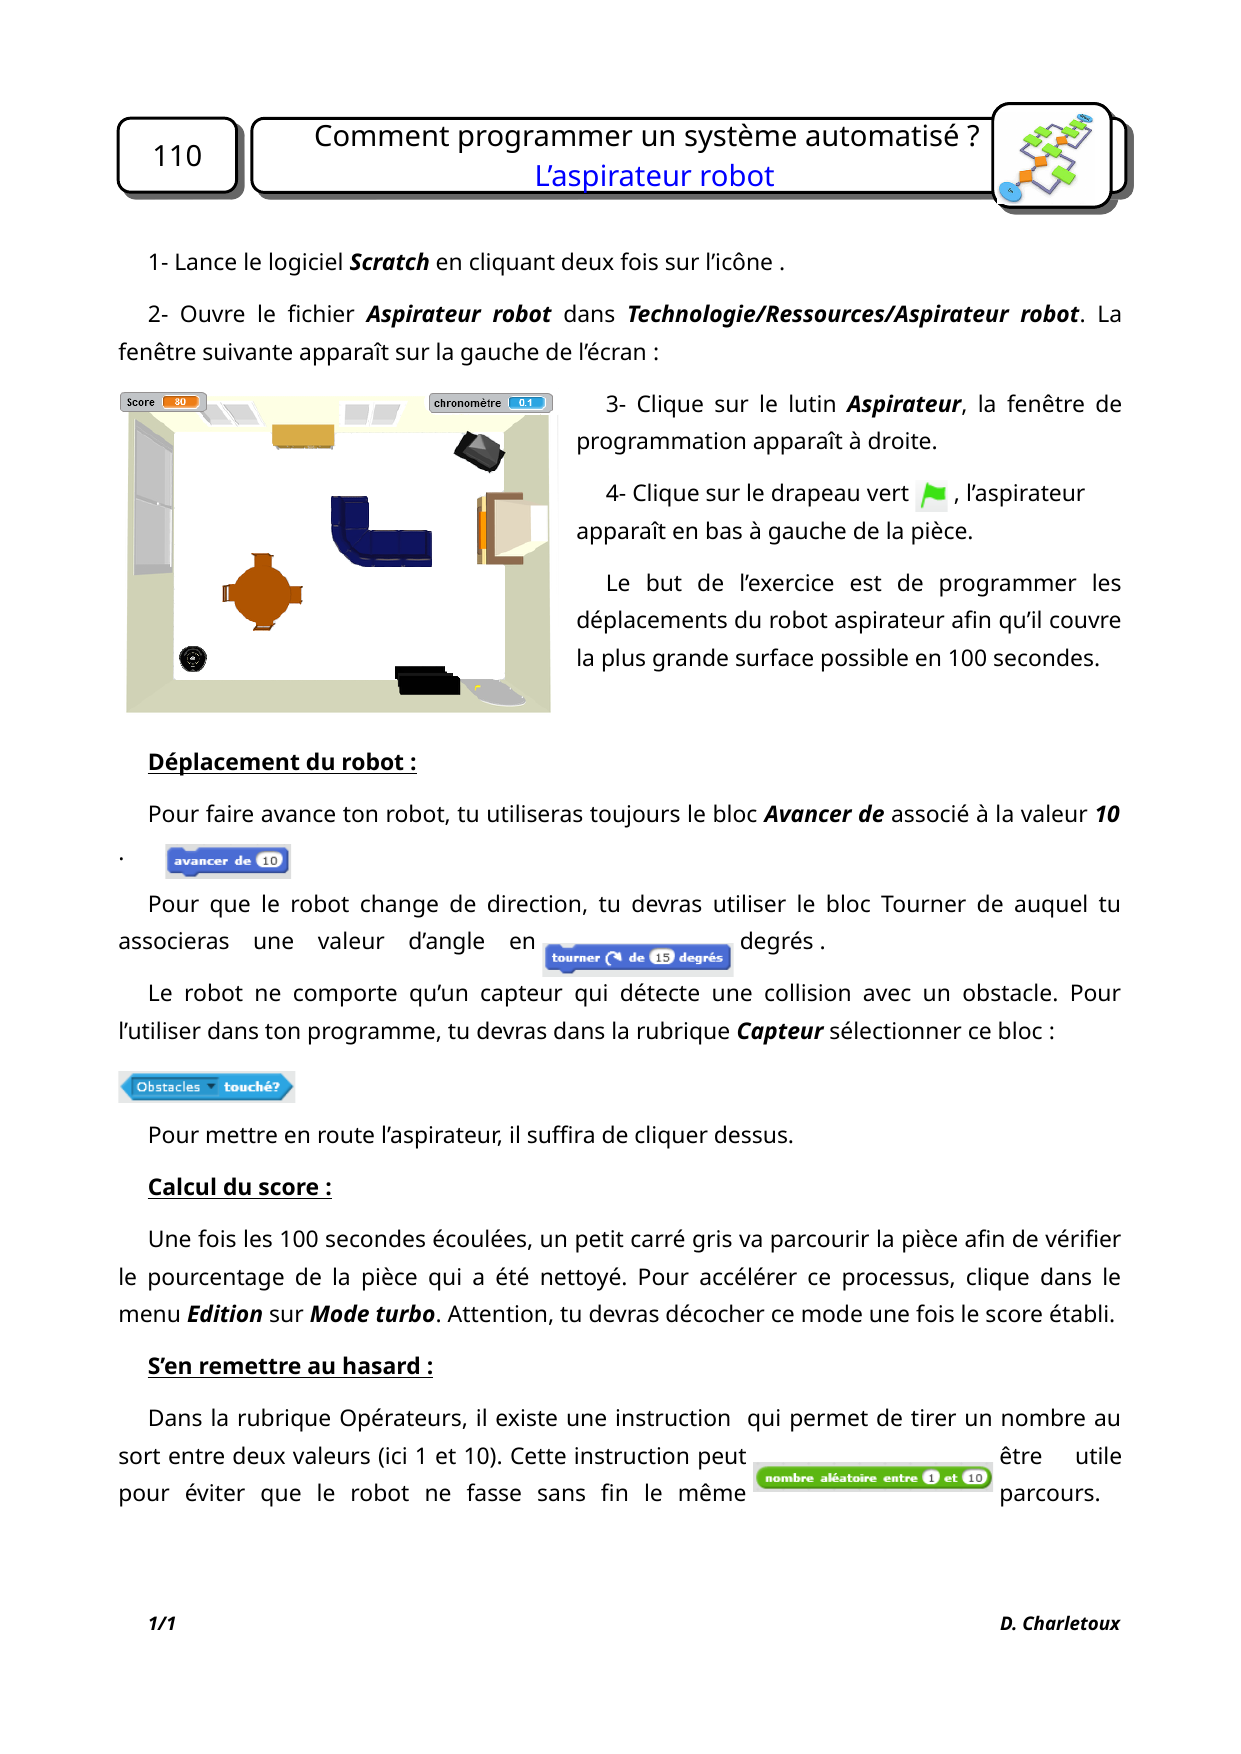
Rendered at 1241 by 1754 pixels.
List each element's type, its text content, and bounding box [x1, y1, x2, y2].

text 3- Clique sur le lutin Aspirateur, la fenêtre de programmation apparaît à droite. [559, 388, 1122, 456]
text Pour faire avance ton robot, tu utiliseras toujours le bloc Avancer de associé à la valeur 10 . [118, 798, 1122, 867]
picture [165, 844, 292, 879]
picture [753, 1462, 994, 1492]
text Pour que le robot change de direction, tu devras utiliser le bloc Tourner de auquel tu associeras une valeur d’angle en degrés . [118, 888, 1122, 956]
text Le but de l’exercice est de programmer les déplacements du robot aspirateur afin qu’il couvre la plus grande surface possible en 100 secondes. [559, 567, 1122, 673]
picture [118, 1071, 296, 1103]
text Le robot ne comporte qu’un capteur qui détecte une collision avec un obstacle. Pour l’utiliser dans ton programme, tu devras dans la rubrique Capteur sélectionner ce bloc : [118, 977, 1122, 1046]
picture [542, 943, 734, 977]
text Dans la rubrique Opérateurs, il existe une instruction qui permet de tirer un nombre au sort entre deux valeurs (ici 1 et 10). Cette instruction peut être utile pour éviter que le robot ne fasse sans fin le même parcours. [118, 1402, 1122, 1508]
text Déplacement du robot : [118, 746, 1122, 777]
text Pour mettre en route l’aspirateur, il suffira de cliquer dessus. [118, 1119, 1122, 1150]
text S’en remettre au hasard : [118, 1350, 1122, 1381]
text Une fois les 100 secondes écoulées, un petit carré gris va parcourir la pièce afin de vérifier le pourcentage de la pièce qui a été nettoyé. Pour accélérer ce processus, clique dans le menu Edition sur Mode turbo. Attention, tu devras décocher ce mode une fois le score établi. [118, 1223, 1122, 1329]
text 1- Lance le logiciel Scratch en cliquant deux fois sur l’icône . [118, 246, 1122, 277]
text 4- Clique sur le drapeau vert , l’aspirateur apparaît en bas à gauche de la pièce. [559, 477, 1122, 546]
text 2- Ouvre le fichier Aspirateur robot dans Technologie/Ressources/Aspirateur robot. La fenêtre suivante apparaît sur la gauche de l’écran : [118, 298, 1122, 367]
picture [915, 480, 948, 512]
picture [997, 112, 1095, 204]
text Calcul du score : [118, 1171, 1122, 1202]
picture [118, 387, 559, 715]
